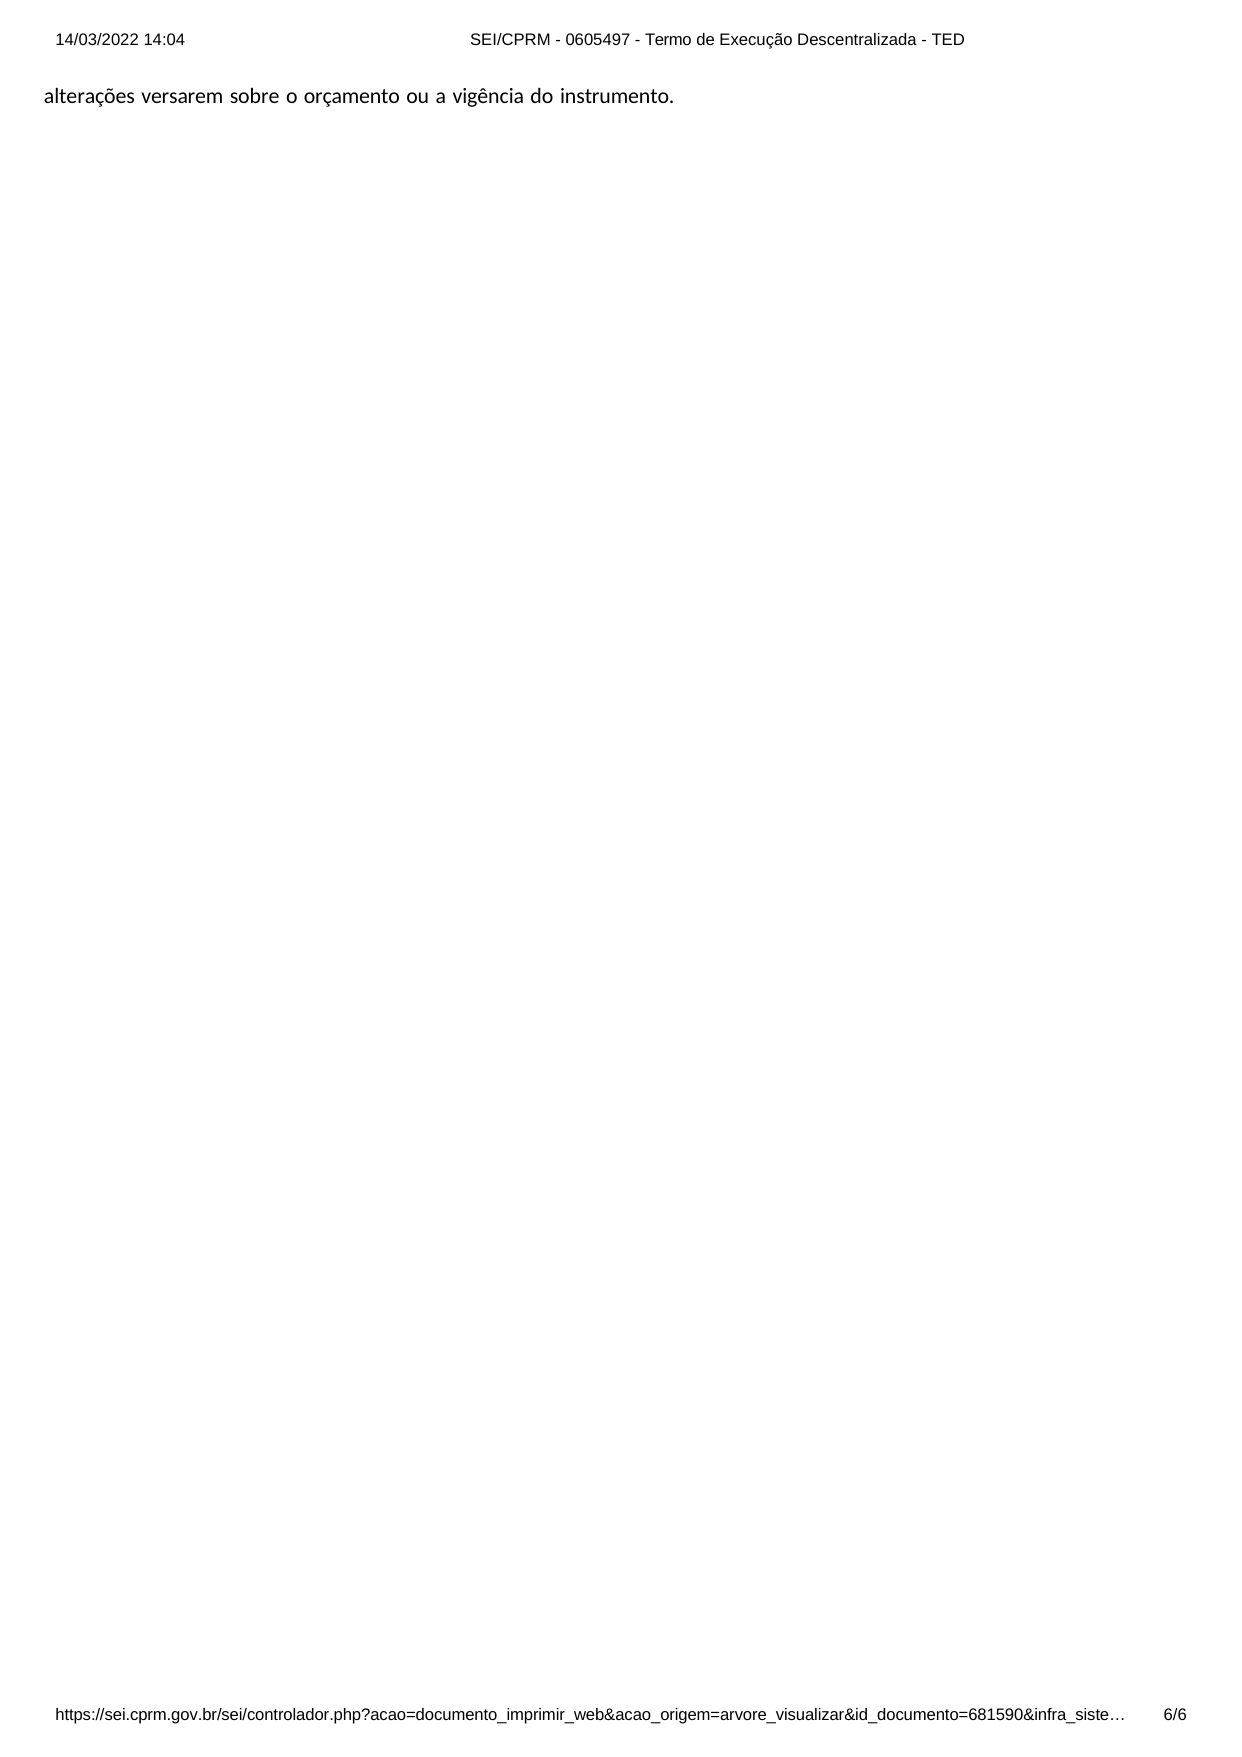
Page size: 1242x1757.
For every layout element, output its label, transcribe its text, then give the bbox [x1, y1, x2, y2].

text alterações versarem sobre o orçamento ou a vigência do instrumento. [44, 82, 1159, 109]
